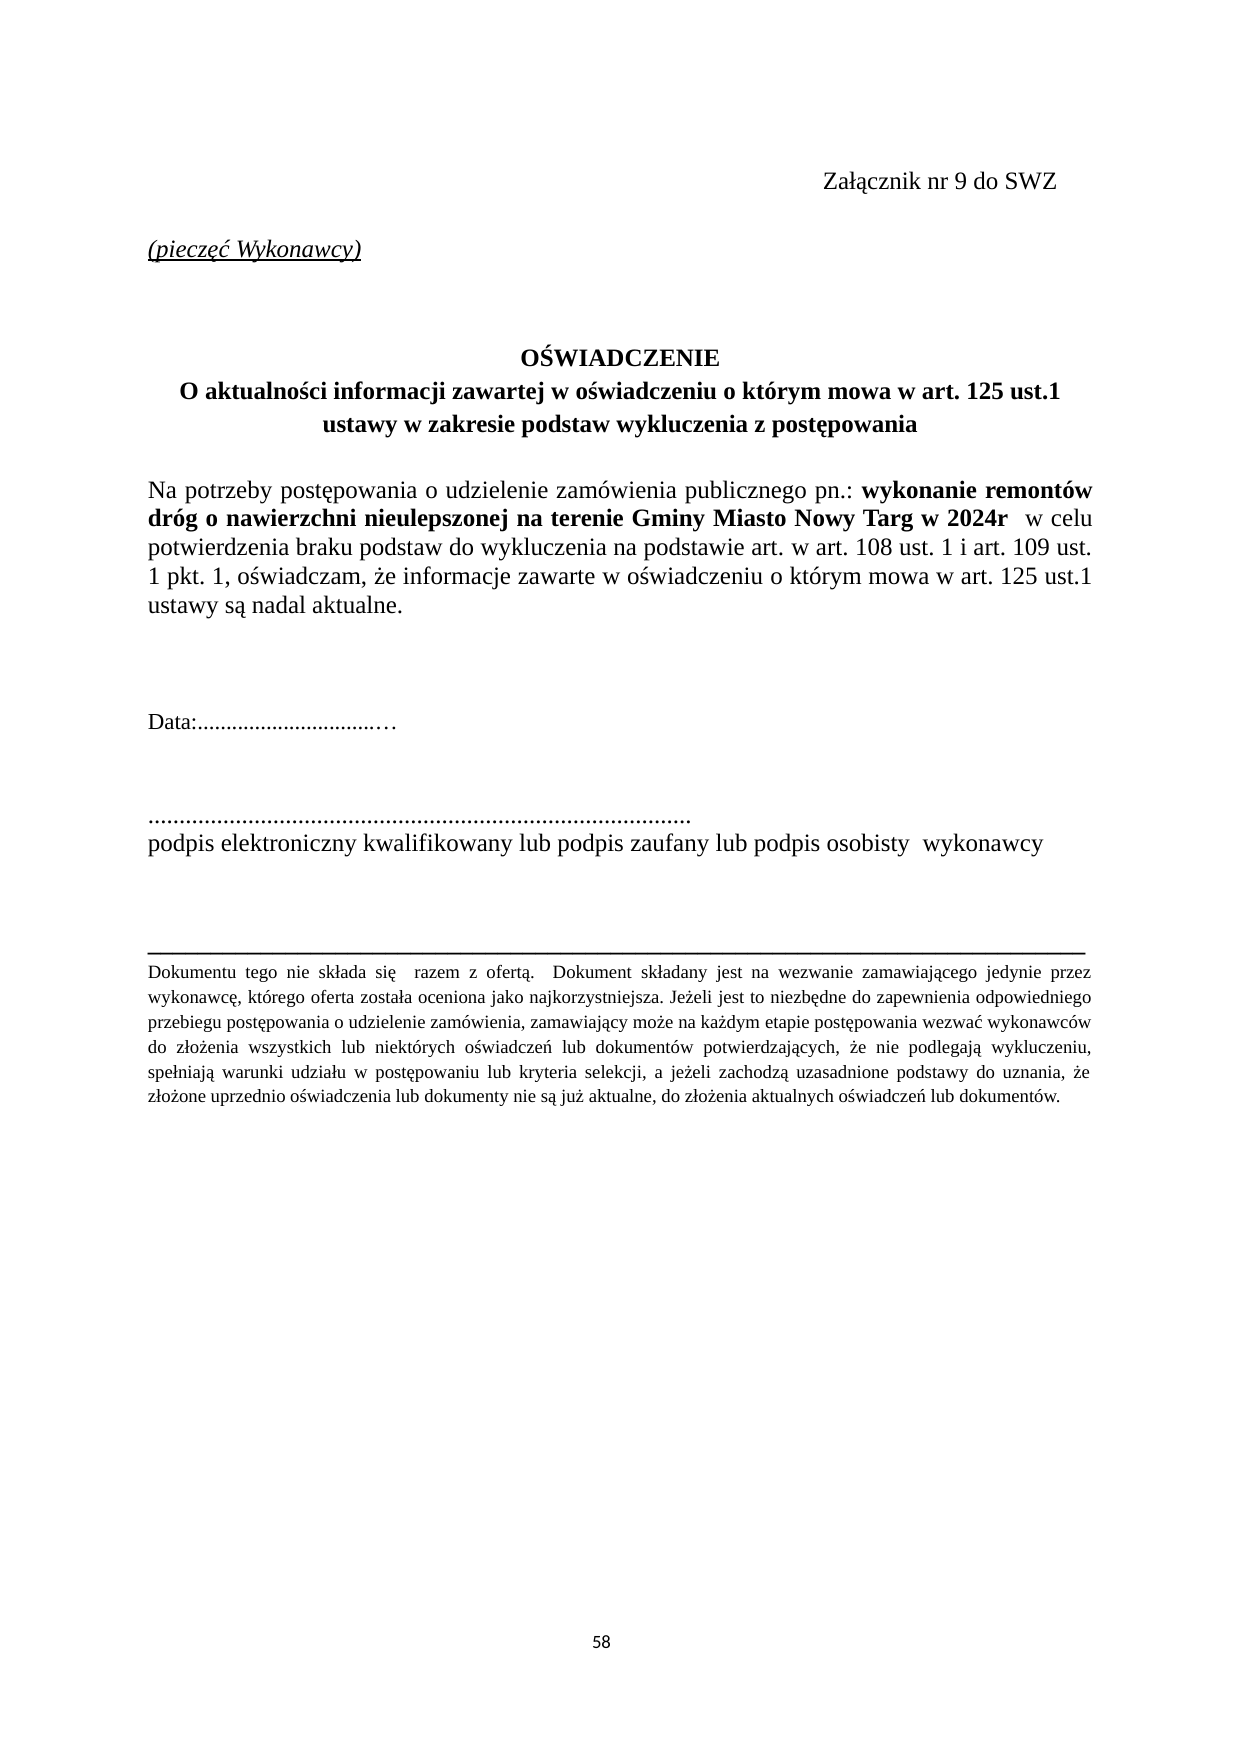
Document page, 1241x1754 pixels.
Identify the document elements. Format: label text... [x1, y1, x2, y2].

subtitle Data:...............................… [148, 708, 1093, 734]
text ___________________________________________________________________________ [148, 928, 1093, 957]
subtitle O aktualności informacji zawartej w oświadczeniu o którym mowa w art. 125 ust.1 ustawy w zakresie podstaw wykluczenia z postępowania [148, 376, 1093, 437]
text Dokumentu tego nie składa się razem z ofertą. Dokument składany jest na wezwanie zamawiającego jedynie przez wykonawcę, którego oferta została oceniona jako najkorzystniejsza. Jeżeli jest to niezbędne do zapewnienia odpowiedniego przebiegu postępowania o udzielenie zamówienia, zamawiający może na każdym etapie postępowania wezwać wykonawców do złożenia wszystkich lub niektórych oświadczeń lub dokumentów potwierdzających, że nie podlegają wykluczeniu, spełniają warunki udziału w postępowaniu lub kryteria selekcji, a jeżeli zachodzą uzasadnione podstawy do uznania, że złożone uprzednio oświadczenia lub dokumenty nie są już aktualne, do złożenia aktualnych oświadczeń lub dokumentów. [148, 961, 1093, 1107]
text Załącznik nr 9 do SWZ [148, 166, 1093, 194]
text (pieczęć Wykonawcy) [148, 234, 1093, 263]
text Na potrzeby postępowania o udzielenie zamówienia publicznego pn.: wykonanie remontów dróg o nawierzchni nieulepszonej na terenie Gminy Miasto Nowy Targ w 2024r w celu potwierdzenia braku podstaw do wykluczenia na podstawie art. w art. 108 ust. 1 i art. 109 ust. 1 pkt. 1, oświadczam, że informacje zawarte w oświadczeniu o którym mowa w art. 125 ust.1 ustawy są nadal aktualne. [148, 475, 1093, 618]
text ....................................................................................... [148, 800, 1093, 828]
subtitle OŚWIADCZENIE [148, 343, 1093, 371]
text podpis elektroniczny kwalifikowany lub podpis zaufany lub podpis osobisty wykonawcy [148, 828, 1093, 857]
